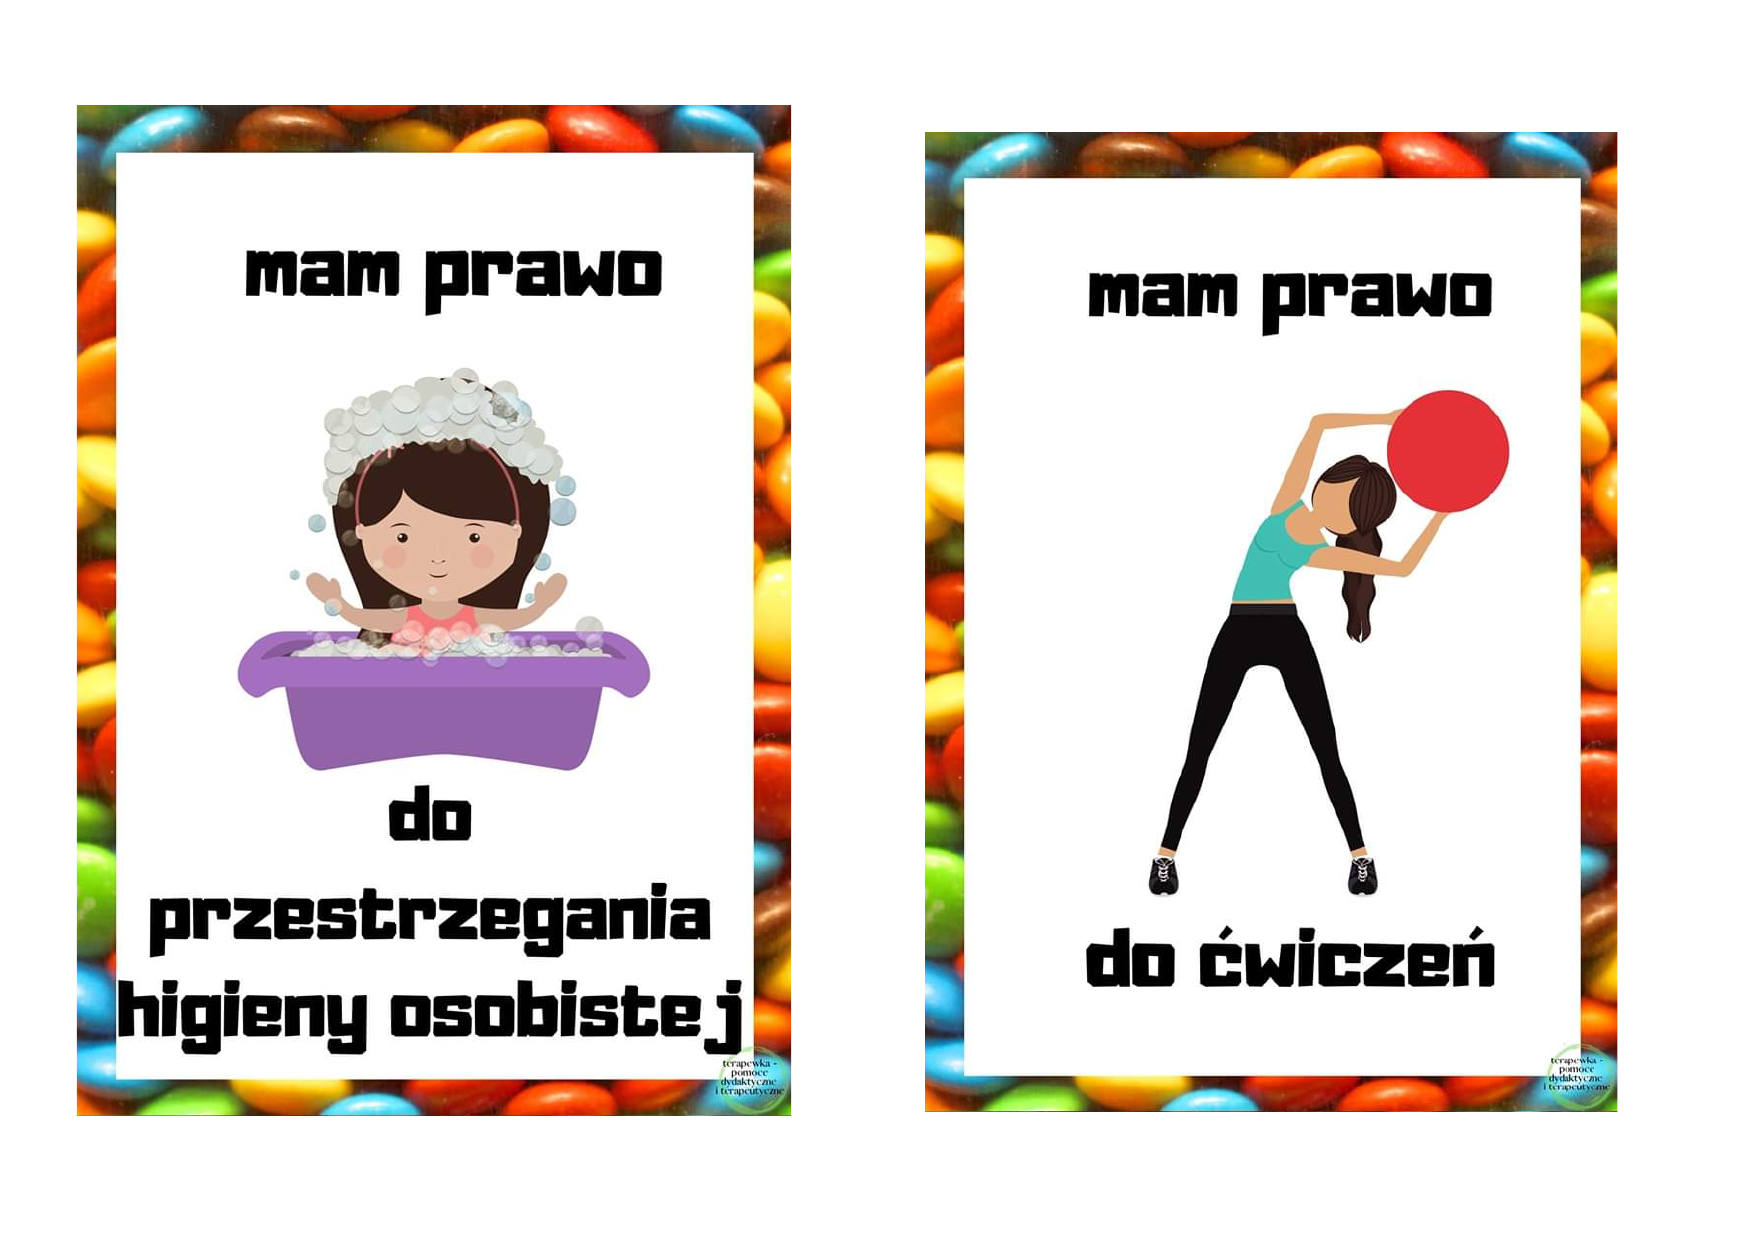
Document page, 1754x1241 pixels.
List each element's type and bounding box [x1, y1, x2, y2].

picture [925, 132, 1618, 1112]
picture [76, 105, 792, 1116]
